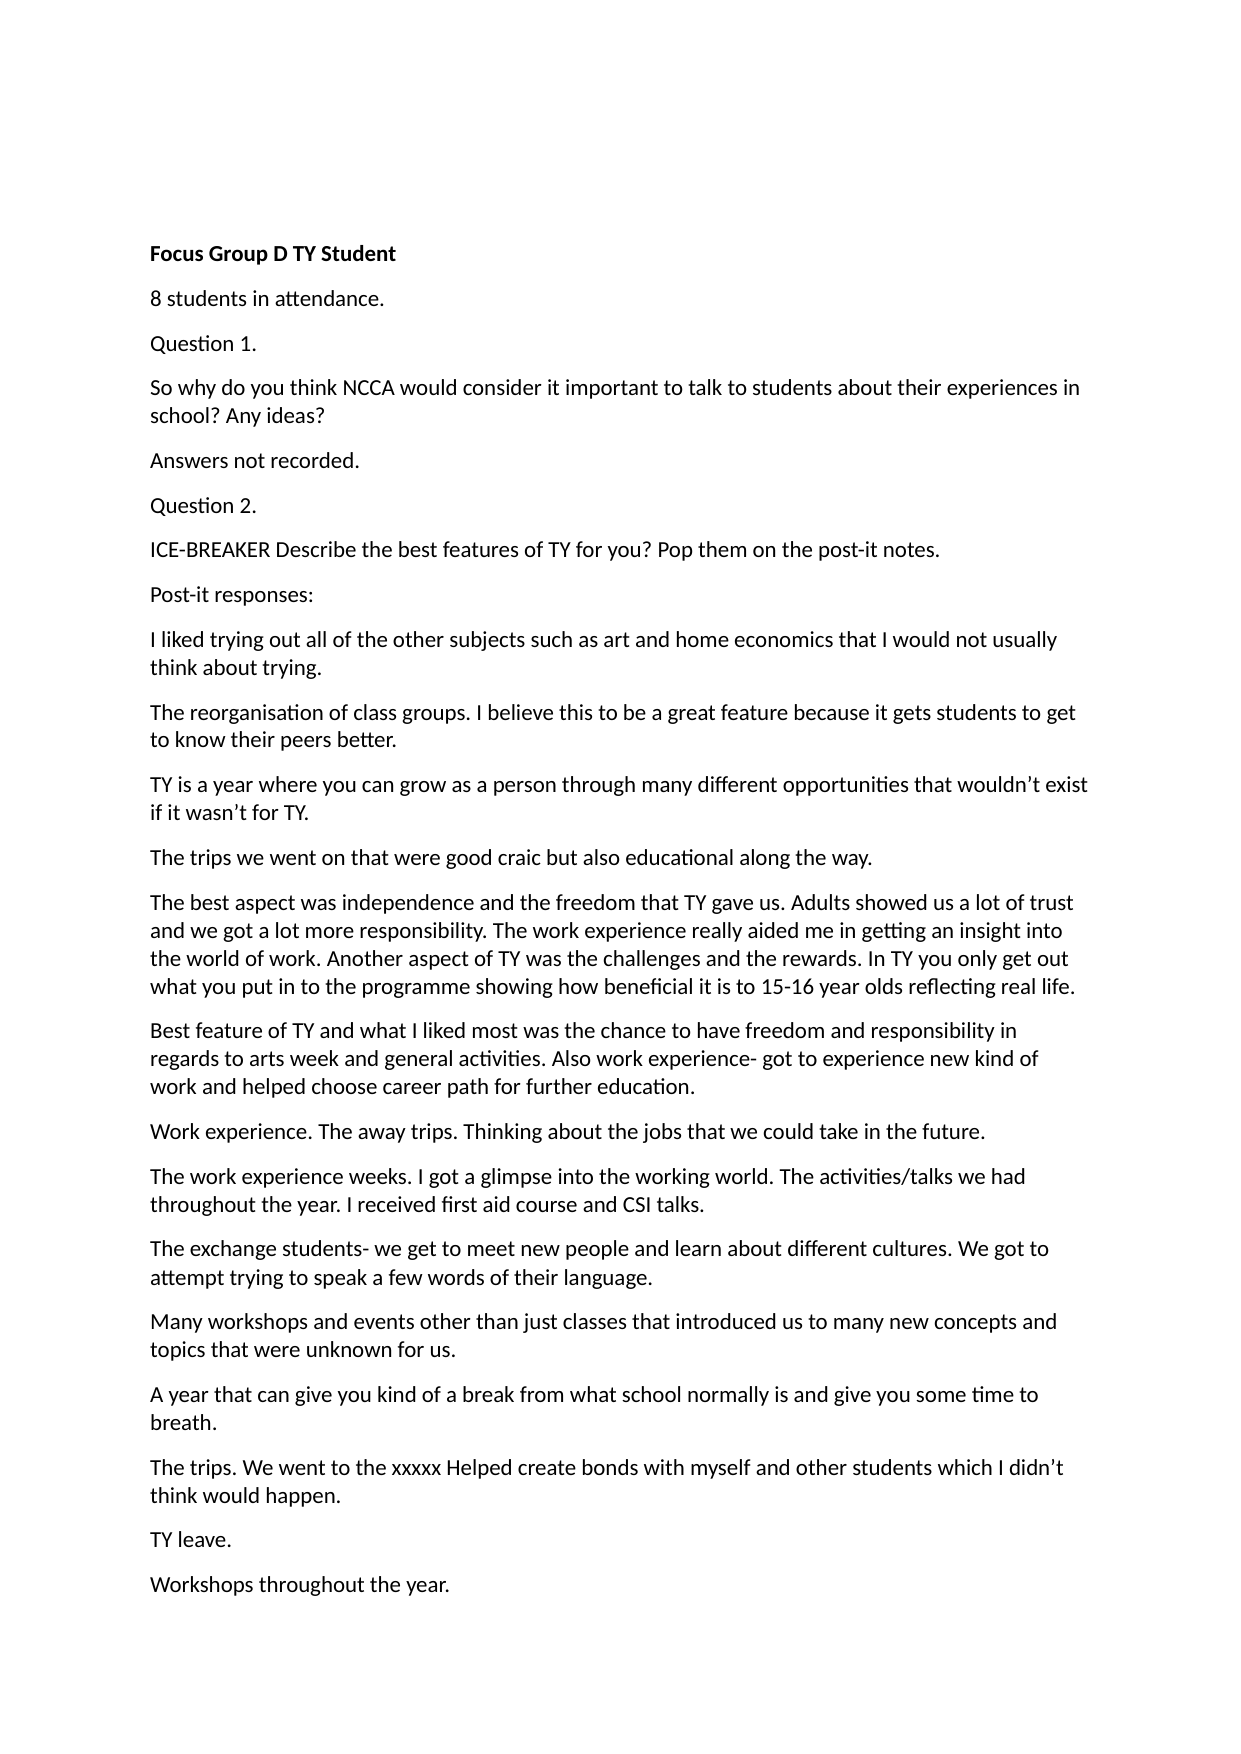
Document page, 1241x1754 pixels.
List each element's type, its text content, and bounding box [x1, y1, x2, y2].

text The trips. We went to the xxxxx Helped create bonds with myself and other students which I didn’t think would happen. [150, 1453, 1090, 1509]
text A year that can give you kind of a break from what school normally is and give you some time to breath. [150, 1380, 1090, 1436]
text Question 2. [150, 491, 1090, 519]
text I liked trying out all of the other subjects such as art and home economics that I would not usually think about trying. [150, 625, 1090, 681]
text The exchange students- we get to meet new people and learn about different cultures. We got to attempt trying to speak a few words of their language. [150, 1234, 1090, 1291]
text Answers not recorded. [150, 446, 1090, 474]
text Many workshops and events other than just classes that introduced us to many new concepts and topics that were unknown for us. [150, 1307, 1090, 1363]
text The trips we went on that were good craic but also educational along the way. [150, 843, 1090, 871]
text ICE-BREAKER Describe the best features of TY for you? Pop them on the post-it notes. [150, 536, 1090, 563]
text The best aspect was independence and the freedom that TY gave us. Adults showed us a lot of trust and we got a lot more responsibility. The work experience really aided me in getting an insight into the world of work. Another aspect of TY was the challenges and the rewards. In TY you only get out what you put in to the programme showing how beneficial it is to 15-16 year olds reflecting real life. [150, 888, 1090, 1000]
text TY leave. [150, 1525, 1090, 1553]
text TY is a year where you can grow as a person through many different opportunities that wouldn’t exist if it wasn’t for TY. [150, 770, 1090, 826]
text Work experience. The away trips. Thinking about the jobs that we could take in the future. [150, 1117, 1090, 1145]
text The work experience weeks. I got a glimpse into the working world. The activities/talks we had throughout the year. I received first aid course and CSI talks. [150, 1162, 1090, 1218]
text Post-it responses: [150, 580, 1090, 608]
text So why do you think NCCA would consider it important to talk to students about their experiences in school? Any ideas? [150, 373, 1090, 429]
text The reorganisation of class groups. I believe this to be a great feature because it gets students to get to know their peers better. [150, 698, 1090, 754]
text Question 1. [150, 329, 1090, 357]
text Focus Group D TY Student [150, 239, 1090, 267]
text Best feature of TY and what I liked most was the chance to have freedom and responsibility in regards to arts week and general activities. Also work experience- got to experience new kind of work and helped choose career path for further education. [150, 1016, 1090, 1101]
text 8 students in attendance. [150, 284, 1090, 312]
text Workshops throughout the year. [150, 1570, 1090, 1598]
